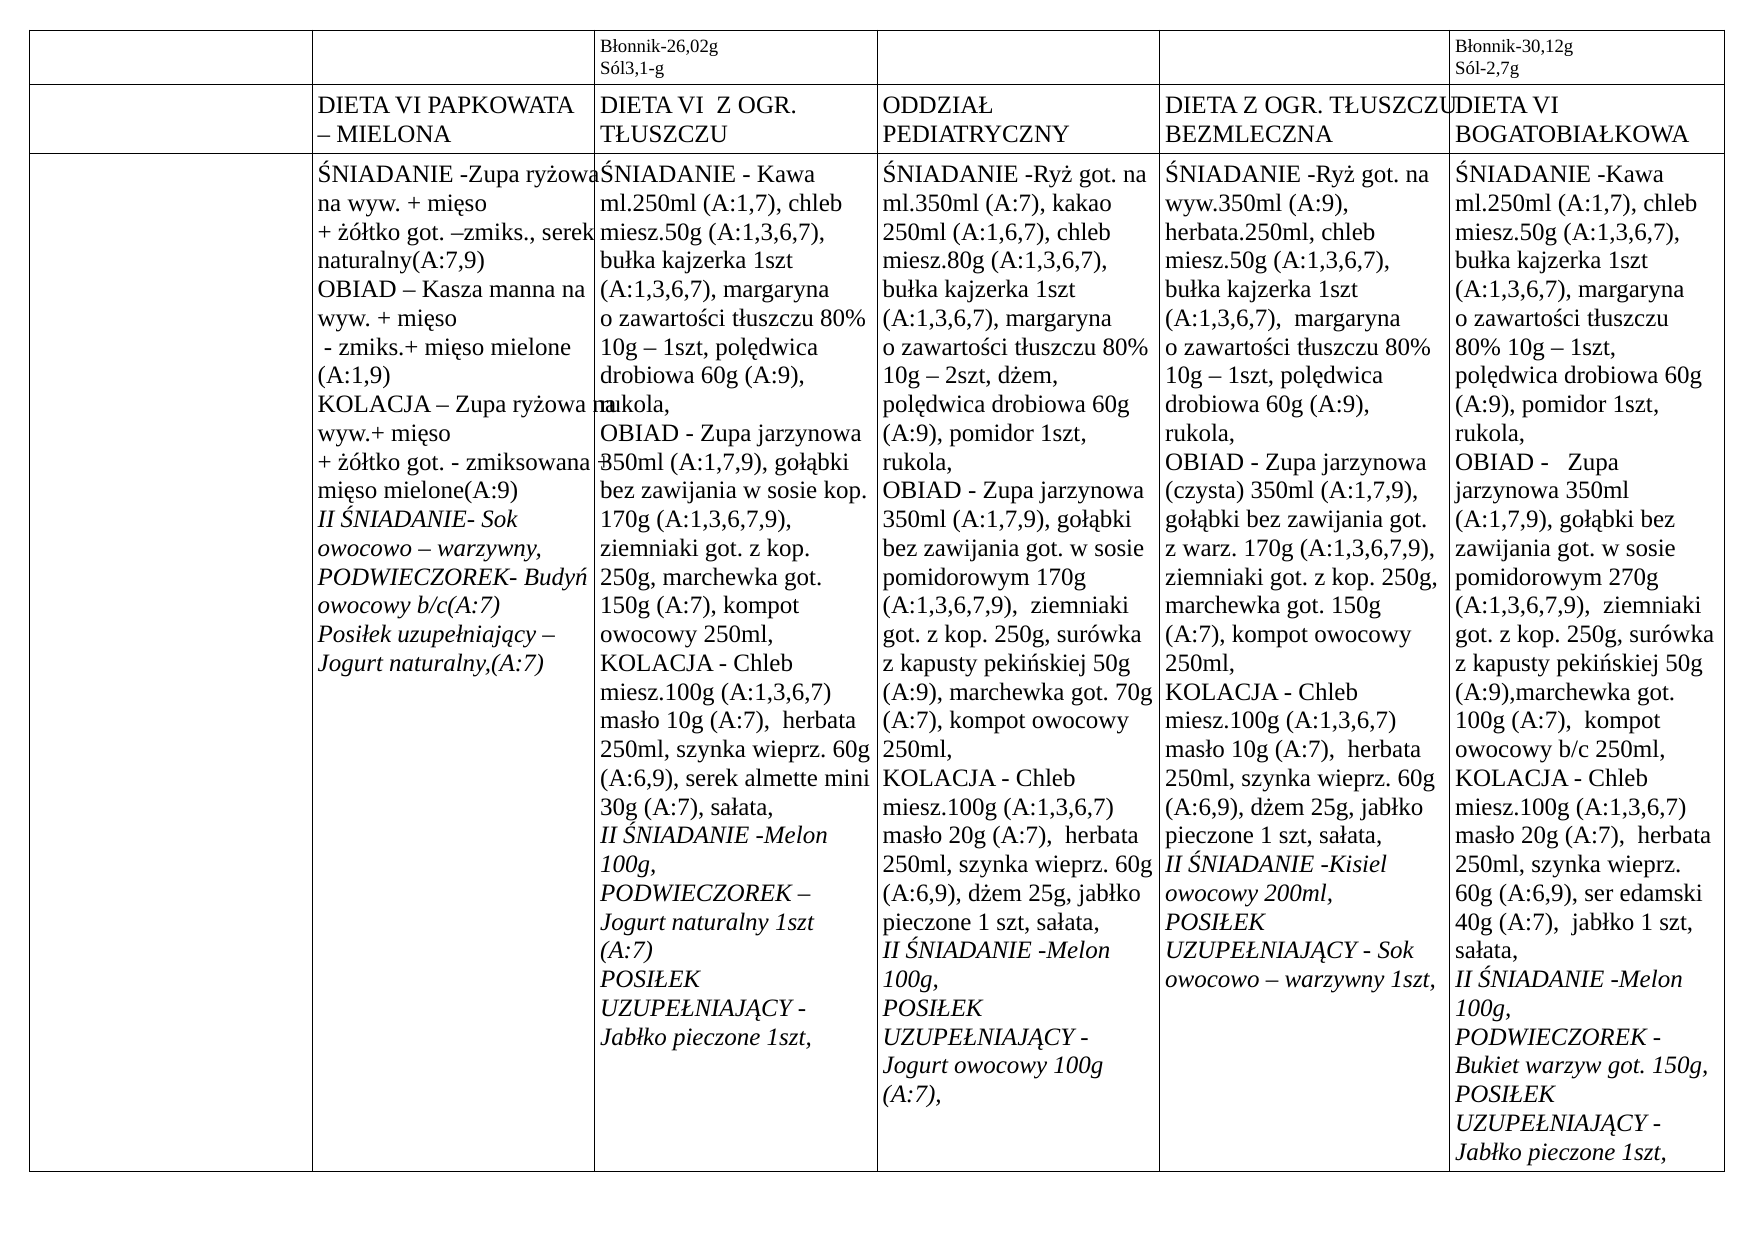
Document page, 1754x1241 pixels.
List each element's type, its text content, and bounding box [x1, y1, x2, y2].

table_cell ŚNIADANIE - Kawa ml.250ml (A:1,7), chleb miesz.50g (A:1,3,6,7), bułka kajzerka 1szt (A:1,3,6,7), margaryna o zawartości tłuszczu 80% 10g – 1szt, polędwica drobiowa 60g (A:9), rukola, OBIAD - Zupa jarzynowa 350ml (A:1,7,9), gołąbki bez zawijania w sosie kop. 170g (A:1,3,6,7,9), ziemniaki got. z kop. 250g, marchewka got. 150g (A:7), kompot owocowy 250ml, KOLACJA - Chleb miesz.100g (A:1,3,6,7) masło 10g (A:7), herbata 250ml, szynka wieprz. 60g (A:6,9), serek almette mini 30g (A:7), sałata, II ŚNIADANIE -Melon 100g, PODWIECZOREK – Jogurt naturalny 1szt (A:7) POSIŁEK UZUPEŁNIAJĄCY - Jabłko pieczone 1szt, [595, 154, 877, 1171]
table_cell DIETA VI Z OGR. TŁUSZCZU [595, 85, 877, 153]
table_cell [878, 31, 1159, 84]
table_cell DIETA VI BOGATOBIAŁKOWA [1450, 85, 1724, 153]
table_cell DIETA Z OGR. TŁUSZCZU BEZMLECZNA [1160, 85, 1449, 153]
table_cell ŚNIADANIE -Ryż got. na wyw.350ml (A:9), herbata.250ml, chleb miesz.50g (A:1,3,6,7), bułka kajzerka 1szt (A:1,3,6,7), margaryna o zawartości tłuszczu 80% 10g – 1szt, polędwica drobiowa 60g (A:9), rukola, OBIAD - Zupa jarzynowa (czysta) 350ml (A:1,7,9), gołąbki bez zawijania got. z warz. 170g (A:1,3,6,7,9), ziemniaki got. z kop. 250g, marchewka got. 150g (A:7), kompot owocowy 250ml, KOLACJA - Chleb miesz.100g (A:1,3,6,7) masło 10g (A:7), herbata 250ml, szynka wieprz. 60g (A:6,9), dżem 25g, jabłko pieczone 1 szt, sałata, II ŚNIADANIE -Kisiel owocowy 200ml, POSIŁEK UZUPEŁNIAJĄCY - Sok owocowo – warzywny 1szt, [1160, 154, 1449, 1171]
table_cell ŚNIADANIE -Zupa ryżowa na wyw. + mięso + żółtko got. –zmiks., serek naturalny(A:7,9) OBIAD – Kasza manna na wyw. + mięso - zmiks.+ mięso mielone (A:1,9) KOLACJA – Zupa ryżowa na wyw.+ mięso + żółtko got. - zmiksowana + mięso mielone(A:9) II ŚNIADANIE- Sok owocowo – warzywny, PODWIECZOREK- Budyń owocowy b/c(A:7) Posiłek uzupełniający – Jogurt naturalny,(A:7) [313, 154, 594, 1171]
table_cell ODDZIAŁ PEDIATRYCZNY [878, 85, 1159, 153]
table_cell ŚNIADANIE -Kawa ml.250ml (A:1,7), chleb miesz.50g (A:1,3,6,7), bułka kajzerka 1szt (A:1,3,6,7), margaryna o zawartości tłuszczu 80% 10g – 1szt, polędwica drobiowa 60g (A:9), pomidor 1szt, rukola, OBIAD - Zupa jarzynowa 350ml (A:1,7,9), gołąbki bez zawijania got. w sosie pomidorowym 270g (A:1,3,6,7,9), ziemniaki got. z kop. 250g, surówka z kapusty pekińskiej 50g (A:9),marchewka got. 100g (A:7), kompot owocowy b/c 250ml, KOLACJA - Chleb miesz.100g (A:1,3,6,7) masło 20g (A:7), herbata 250ml, szynka wieprz. 60g (A:6,9), ser edamski 40g (A:7), jabłko 1 szt, sałata, II ŚNIADANIE -Melon 100g, PODWIECZOREK - Bukiet warzyw got. 150g, POSIŁEK UZUPEŁNIAJĄCY - Jabłko pieczone 1szt, [1450, 154, 1724, 1171]
table_cell [30, 85, 312, 153]
table_cell ŚNIADANIE -Ryż got. na ml.350ml (A:7), kakao 250ml (A:1,6,7), chleb miesz.80g (A:1,3,6,7), bułka kajzerka 1szt (A:1,3,6,7), margaryna o zawartości tłuszczu 80% 10g – 2szt, dżem, polędwica drobiowa 60g (A:9), pomidor 1szt, rukola, OBIAD - Zupa jarzynowa 350ml (A:1,7,9), gołąbki bez zawijania got. w sosie pomidorowym 170g (A:1,3,6,7,9), ziemniaki got. z kop. 250g, surówka z kapusty pekińskiej 50g (A:9), marchewka got. 70g (A:7), kompot owocowy 250ml, KOLACJA - Chleb miesz.100g (A:1,3,6,7) masło 20g (A:7), herbata 250ml, szynka wieprz. 60g (A:6,9), dżem 25g, jabłko pieczone 1 szt, sałata, II ŚNIADANIE -Melon 100g, POSIŁEK UZUPEŁNIAJĄCY - Jogurt owocowy 100g (A:7), [878, 154, 1159, 1171]
table_cell [1160, 31, 1449, 84]
table_cell [313, 31, 594, 84]
table_cell Błonnik-26,02g Sól3,1-g [595, 31, 877, 84]
table_cell [30, 154, 312, 1171]
table_cell Błonnik-30,12g Sól-2,7g [1450, 31, 1724, 84]
table_cell DIETA VI PAPKOWATA – MIELONA [313, 85, 594, 153]
table_cell [30, 31, 312, 84]
